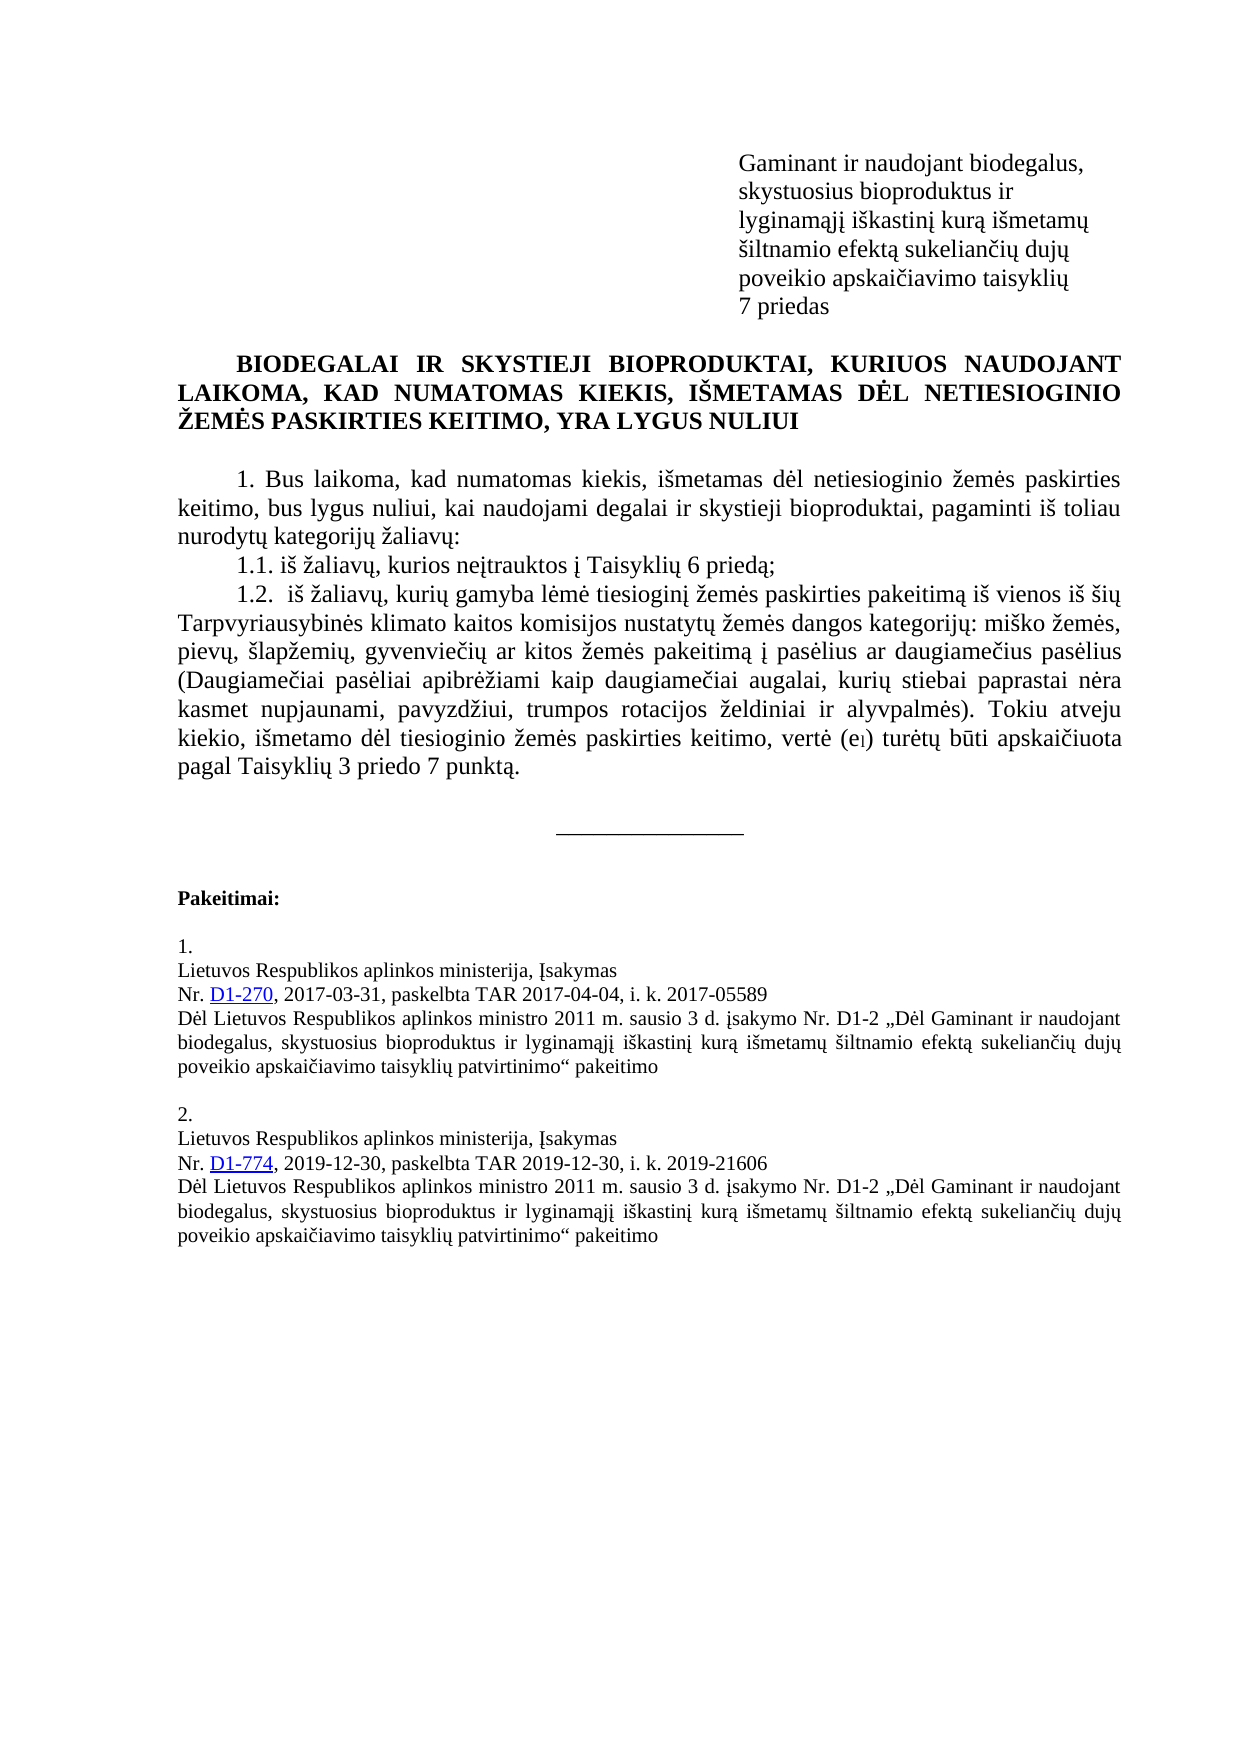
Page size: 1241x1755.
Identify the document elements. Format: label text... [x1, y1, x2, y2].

text 2. [177, 1102, 1122, 1126]
text Nr. D1-774, 2019-12-30, paskelbta TAR 2019-12-30, i. k. 2019-21606 [177, 1150, 1122, 1174]
text Nr. D1-270, 2017-03-31, paskelbta TAR 2017-04-04, i. k. 2017-05589 [177, 982, 1122, 1006]
text 1.2. iš žaliavų, kurių gamyba lėmė tiesioginį žemės paskirties pakeitimą iš vienos iš šių Tarpvyriausybinės klimato kaitos komisijos nustatytų žemės dangos kategorijų: miško žemės, pievų, šlapžemių, gyvenviečių ar kitos žemės pakeitimą į pasėlius ar daugiamečius pasėlius (Daugiamečiai pasėliai apibrėžiami kaip daugiamečiai augalai, kurių stiebai paprastai nėra kasmet nupjaunami, pavyzdžiui, trumpos rotacijos želdiniai ir alyvpalmės). Tokiu atveju kiekio, išmetamo dėl tiesioginio žemės paskirties keitimo, vertė (el) turėtų būti apskaičiuota pagal Taisyklių 3 priedo 7 punktą. [177, 579, 1122, 780]
text Biodegalai ir skystieji bioproduktai, kuriuos naudojant laikoma, kad numatomas kiekis, išmetamas dėl netiesioginio žemės paskirties keitimo, yra lygus nuliui [177, 349, 1122, 435]
text Gaminant ir naudojant biodegalus, skystuosius bioproduktus ir lyginamąjį iškastinį kurą išmetamų šiltnamio efektą sukeliančių dujų poveikio apskaičiavimo taisyklių [738, 148, 1122, 291]
text 1. Bus laikoma, kad numatomas kiekis, išmetamas dėl netiesioginio žemės paskirties keitimo, bus lygus nuliui, kai naudojami degalai ir skystieji bioproduktai, pagaminti iš toliau nurodytų kategorijų žaliavų: [177, 464, 1122, 550]
text Pakeitimai: [177, 886, 1122, 910]
text Lietuvos Respublikos aplinkos ministerija, Įsakymas [177, 958, 1122, 982]
text _______________ [177, 809, 1122, 838]
text Dėl Lietuvos Respublikos aplinkos ministro 2011 m. sausio 3 d. įsakymo Nr. D1-2 „Dėl Gaminant ir naudojant biodegalus, skystuosius bioproduktus ir lyginamąjį iškastinį kurą išmetamų šiltnamio efektą sukeliančių dujų poveikio apskaičiavimo taisyklių patvirtinimo“ pakeitimo [177, 1174, 1122, 1247]
text 1. [177, 934, 1122, 958]
text Lietuvos Respublikos aplinkos ministerija, Įsakymas [177, 1126, 1122, 1150]
text 1.1. iš žaliavų, kurios neįtrauktos į Taisyklių 6 priedą; [177, 550, 1122, 579]
text Dėl Lietuvos Respublikos aplinkos ministro 2011 m. sausio 3 d. įsakymo Nr. D1-2 „Dėl Gaminant ir naudojant biodegalus, skystuosius bioproduktus ir lyginamąjį iškastinį kurą išmetamų šiltnamio efektą sukeliančių dujų poveikio apskaičiavimo taisyklių patvirtinimo“ pakeitimo [177, 1006, 1122, 1078]
text 7 priedas [738, 291, 1122, 320]
